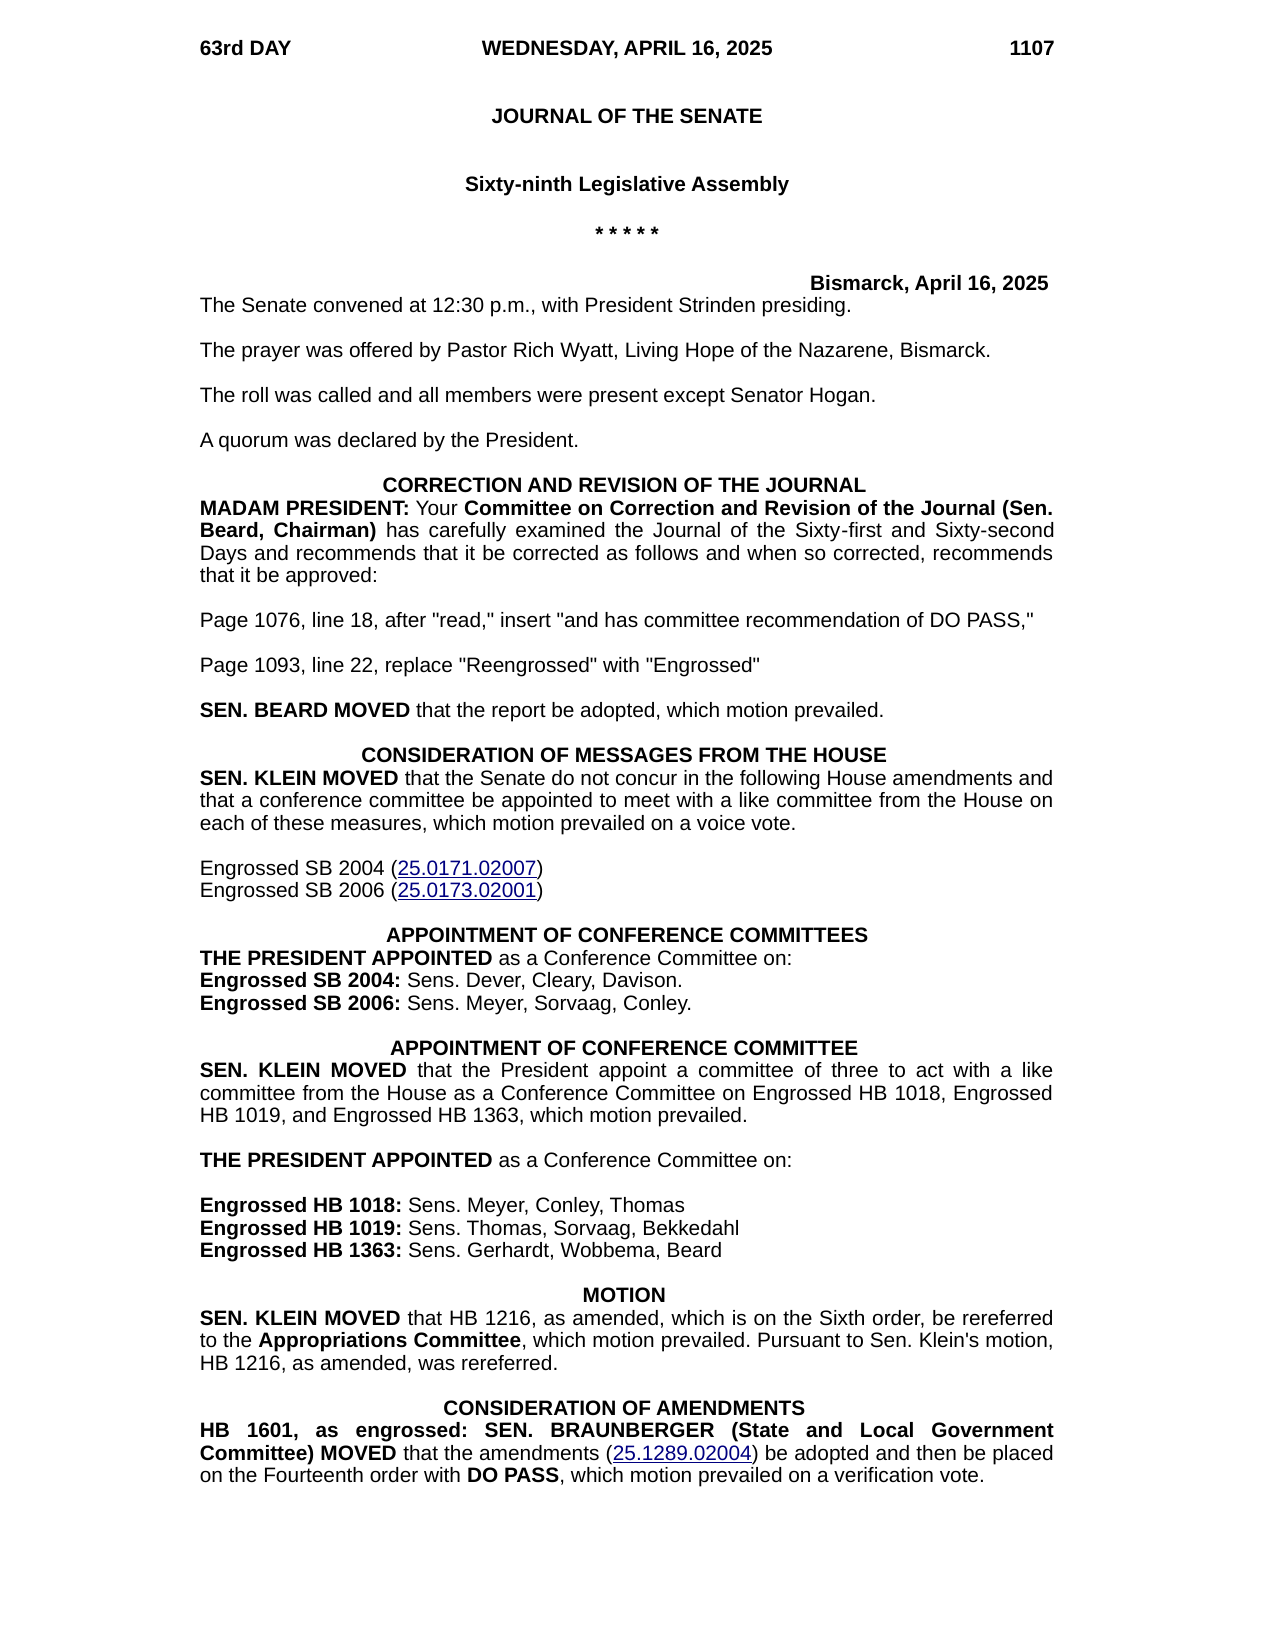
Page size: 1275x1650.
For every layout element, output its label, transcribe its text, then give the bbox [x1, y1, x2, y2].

text SEN. KLEIN MOVED that the Senate do not concur in the following House amendments and that a conference committee be appointed to meet with a like committee from the House on each of these measures, which motion prevailed on a voice vote. [199, 767, 1054, 835]
text HB 1601, as engrossed: SEN. BRAUNBERGER (State and Local Government Committee) MOVED that the amendments (25.1289.02004) be adopted and then be placed on the Fourteenth order with DO PASS, which motion prevailed on a verification vote. [199, 1420, 1054, 1487]
text APPOINTMENT OF CONFERENCE COMMITTEES [199, 925, 1054, 947]
text Engrossed SB 2006 (25.0173.02001) [199, 880, 1054, 902]
text CORRECTION AND REVISION OF THE JOURNAL [199, 475, 1054, 497]
text Sixty‑ninth Legislative Assembly [199, 173, 1054, 196]
text Engrossed HB 1019: Sens. Thomas, Sorvaag, Bekkedahl [199, 1217, 1054, 1240]
text SEN. KLEIN MOVED that HB 1216, as amended, which is on the Sixth order, be rereferred to the Appropriations Committee, which motion prevailed. Pursuant to Sen. Klein's motion, HB 1216, as amended, was rereferred. [199, 1307, 1054, 1375]
text CONSIDERATION OF MESSAGES FROM THE HOUSE [199, 745, 1054, 767]
text APPOINTMENT OF CONFERENCE COMMITTEE [199, 1037, 1054, 1060]
text * * * * * [199, 223, 1054, 246]
text The prayer was offered by Pastor Rich Wyatt, Living Hope of the Nazarene, Bismarck. [199, 340, 1054, 362]
text MOTION [199, 1285, 1054, 1307]
text Page 1076, line 18, after "read," insert "and has committee recommendation of DO PASS," [199, 610, 1054, 632]
text The roll was called and all members were present except Senator Hogan. [199, 385, 1054, 407]
text SEN. KLEIN MOVED that the President appoint a committee of three to act with a like committee from the House as a Conference Committee on Engrossed HB 1018, Engrossed HB 1019, and Engrossed HB 1363, which motion prevailed. [199, 1060, 1054, 1127]
text Engrossed HB 1018: Sens. Meyer, Conley, Thomas [199, 1195, 1054, 1217]
text The Senate convened at 12:30 p.m., with President Strinden presiding. [199, 295, 1054, 317]
text A quorum was declared by the President. [199, 430, 1054, 452]
text Engrossed SB 2004 (25.0171.02007) [199, 857, 1054, 880]
text CONSIDERATION OF AMENDMENTS [199, 1397, 1054, 1420]
text THE PRESIDENT APPOINTED as a Conference Committee on: [199, 947, 1054, 970]
text Engrossed SB 2004: Sens. Dever, Cleary, Davison. [199, 970, 1054, 992]
text JOURNAL OF THE SENATE [199, 106, 1054, 128]
text SEN. BEARD MOVED that the report be adopted, which motion prevailed. [199, 700, 1054, 722]
text MADAM PRESIDENT: Your Committee on Correction and Revision of the Journal (Sen. Beard, Chairman) has carefully examined the Journal of the Sixty‑first and Sixty‑second Days and recommends that it be corrected as follows and when so corrected, recommends that it be approved: [199, 497, 1054, 587]
text Engrossed HB 1363: Sens. Gerhardt, Wobbema, Beard [199, 1240, 1054, 1262]
text Engrossed SB 2006: Sens. Meyer, Sorvaag, Conley. [199, 992, 1054, 1015]
text Page 1093, line 22, replace "Reengrossed" with "Engrossed" [199, 655, 1054, 677]
text THE PRESIDENT APPOINTED as a Conference Committee on: [199, 1150, 1054, 1172]
text Bismarck, April 16, 2025 [199, 272, 1054, 295]
